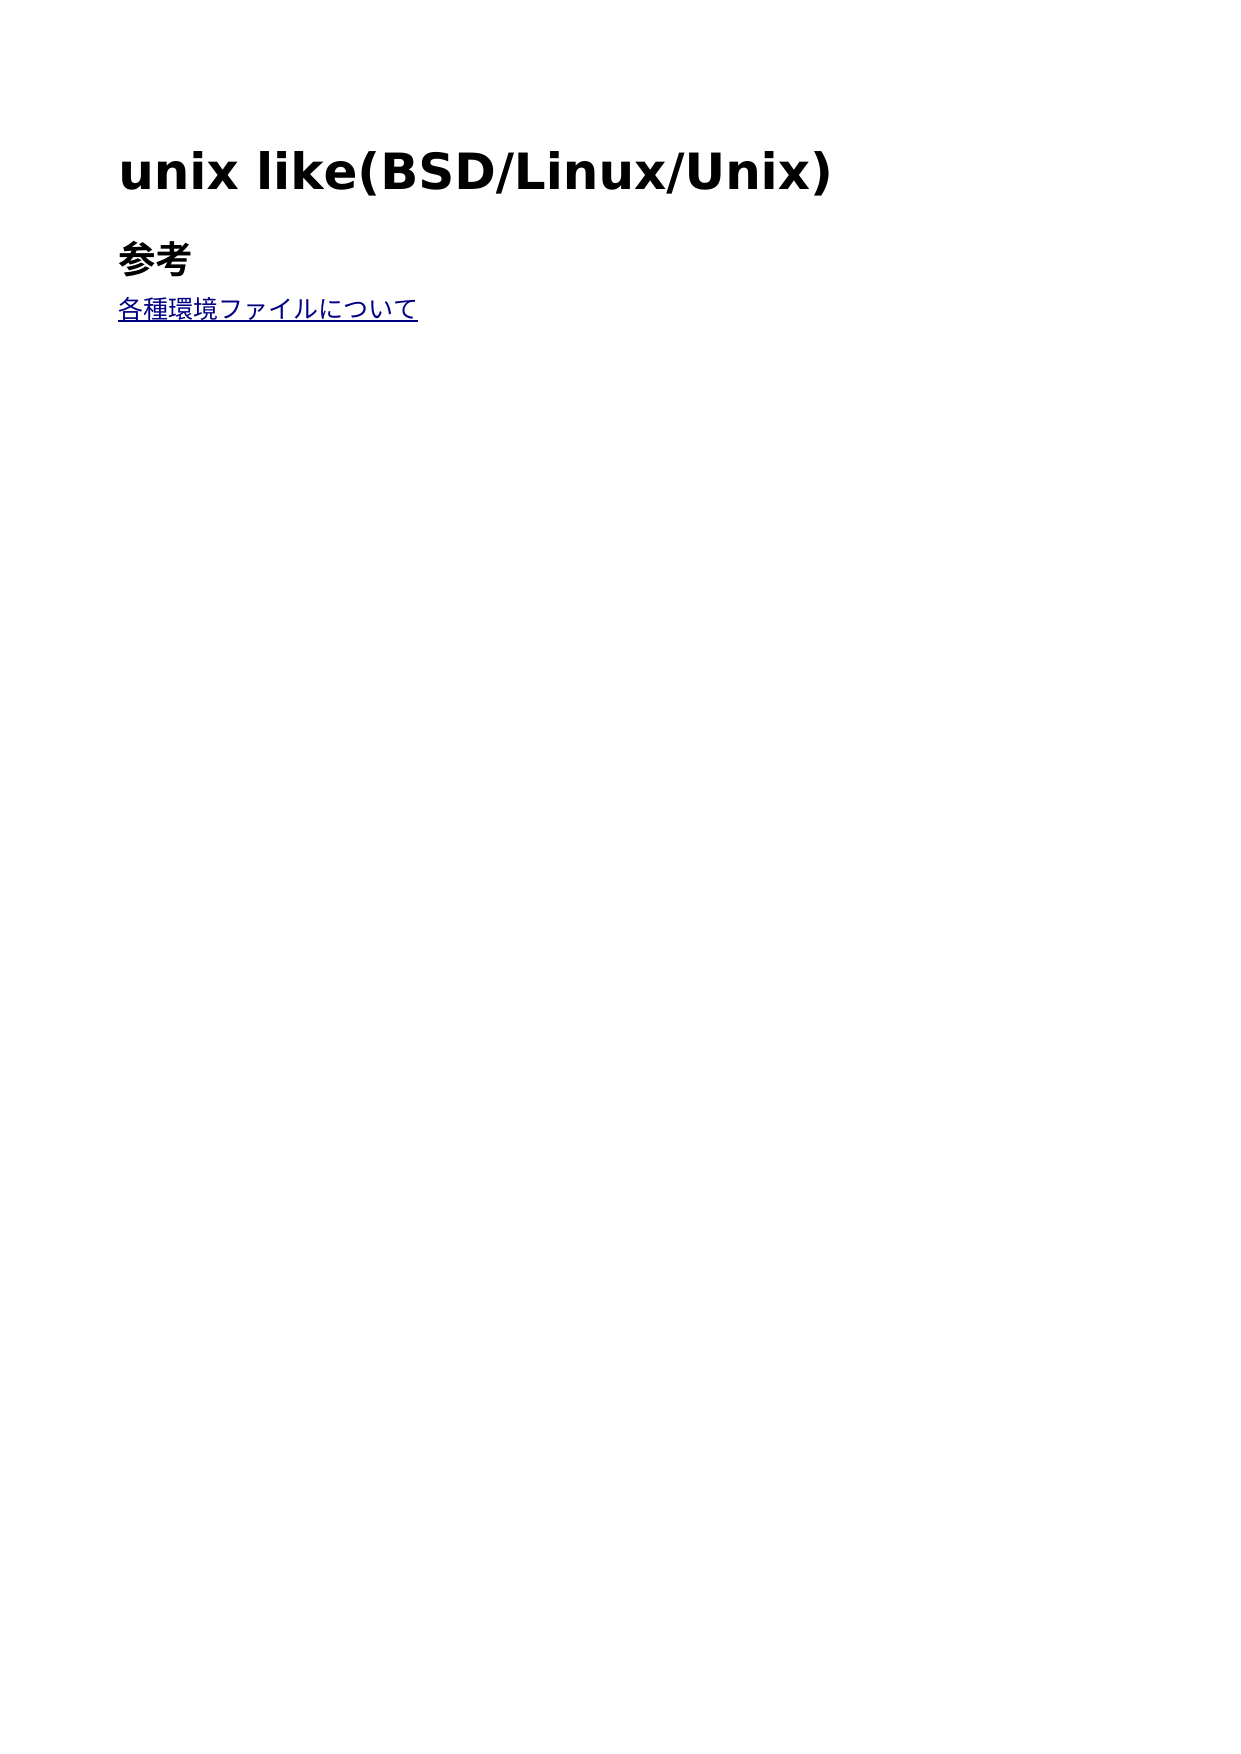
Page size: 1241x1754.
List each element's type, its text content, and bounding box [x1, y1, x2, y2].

text 各種環境ファイルについて [118, 295, 1122, 324]
subtitle unix like(BSD/Linux/Unix) [118, 143, 1122, 201]
subtitle 参考 [118, 239, 1122, 282]
